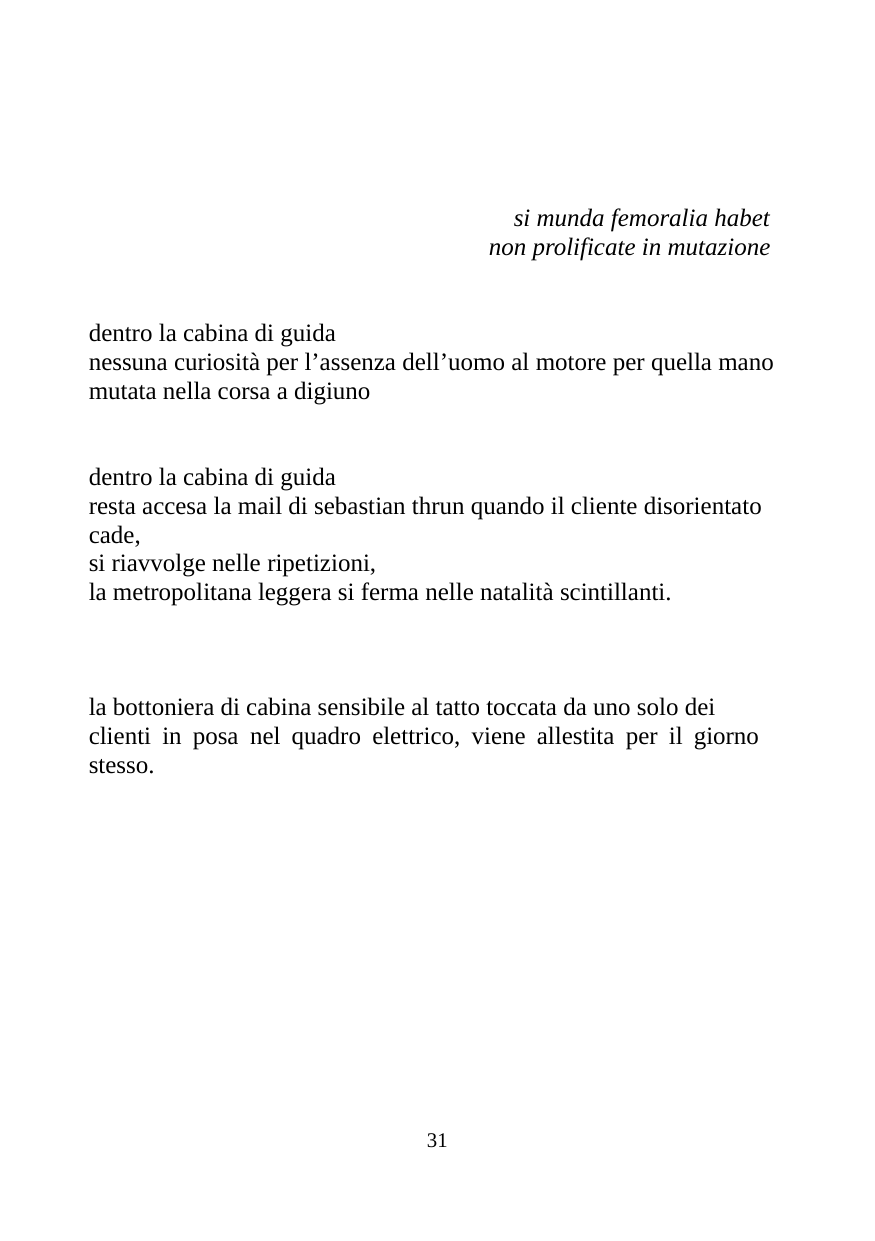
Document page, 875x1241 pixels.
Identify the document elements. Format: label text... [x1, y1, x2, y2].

text non prolificate in mutazione [88, 232, 786, 261]
text nessuna curiosità per l’assenza dell’uomo al motore per quella mano mutata nella corsa a digiuno [88, 347, 786, 405]
text dentro la cabina di guida [88, 462, 786, 491]
text dentro la cabina di guida [88, 318, 786, 347]
text si riavvolge nelle ripetizioni, [88, 548, 786, 577]
text si munda femoralia habet [88, 203, 786, 232]
text la bottoniera di cabina sensibile al tatto toccata da uno solo dei [88, 692, 786, 721]
text resta accesa la mail di sebastian thrun quando il cliente disorientato cade, [88, 491, 786, 548]
text clienti in posa nel quadro elettrico, viene allestita per il giorno stesso. [88, 721, 786, 778]
text la metropolitana leggera si ferma nelle natalità scintillanti. [88, 577, 786, 606]
